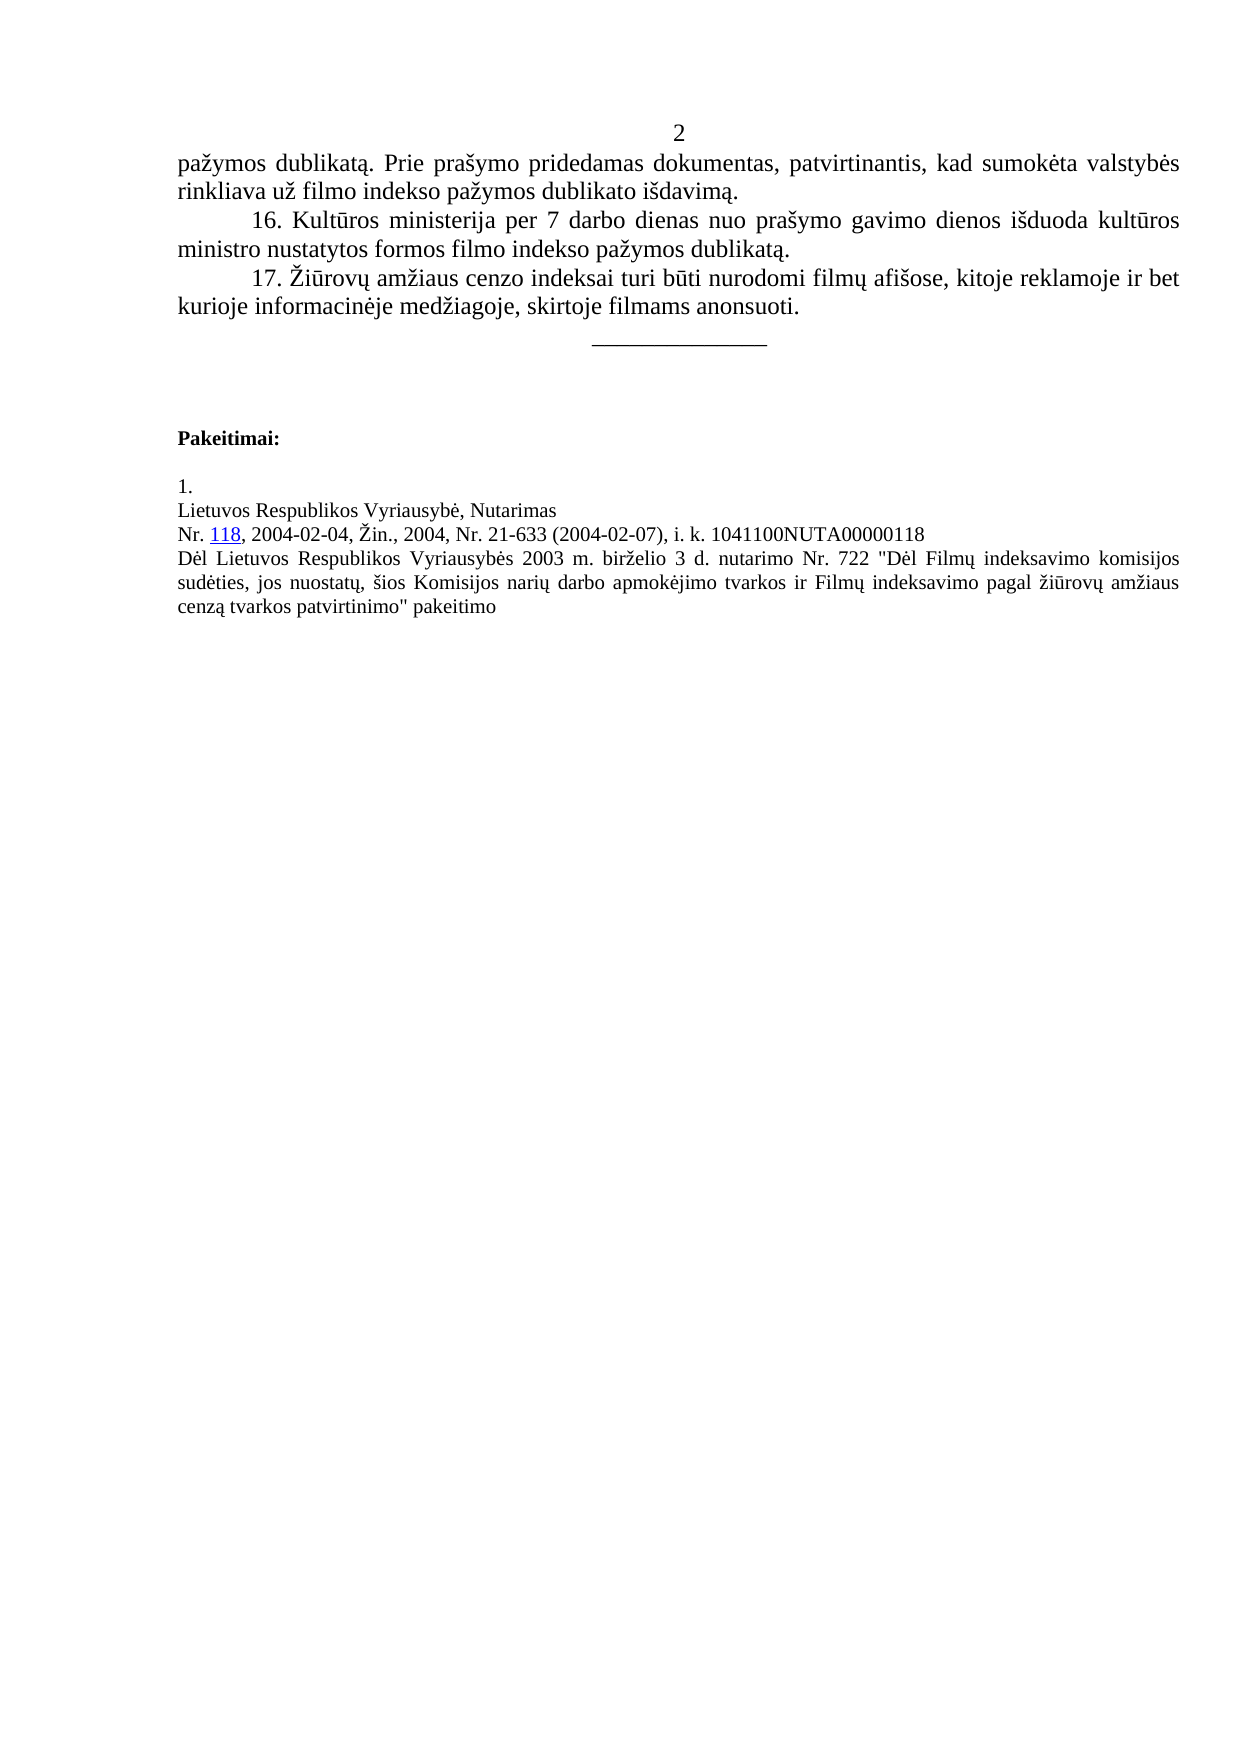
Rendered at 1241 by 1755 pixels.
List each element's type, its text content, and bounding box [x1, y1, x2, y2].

text 17. Žiūrovų amžiaus cenzo indeksai turi būti nurodomi filmų afišose, kitoje reklamoje ir bet kurioje informacinėje medžiagoje, skirtoje filmams anonsuoti. [177, 263, 1181, 320]
text Pakeitimai: [177, 426, 1181, 450]
text Lietuvos Respublikos Vyriausybė, Nutarimas [177, 498, 1181, 522]
text ______________ [177, 320, 1181, 349]
text 1. [177, 474, 1181, 498]
text Nr. 118, 2004-02-04, Žin., 2004, Nr. 21-633 (2004-02-07), i. k. 1041100NUTA00000118 [177, 522, 1181, 546]
text Dėl Lietuvos Respublikos Vyriausybės 2003 m. birželio 3 d. nutarimo Nr. 722 "Dėl Filmų indeksavimo komisijos sudėties, jos nuostatų, šios Komisijos narių darbo apmokėjimo tvarkos ir Filmų indeksavimo pagal žiūrovų amžiaus cenzą tvarkos patvirtinimo" pakeitimo [177, 546, 1181, 618]
text pažymos dublikatą. Prie prašymo pridedamas dokumentas, patvirtinantis, kad sumokėta valstybės rinkliava už filmo indekso pažymos dublikato išdavimą. [177, 148, 1181, 205]
text 16. Kultūros ministerija per 7 darbo dienas nuo prašymo gavimo dienos išduoda kultūros ministro nustatytos formos filmo indekso pažymos dublikatą. [177, 205, 1181, 263]
